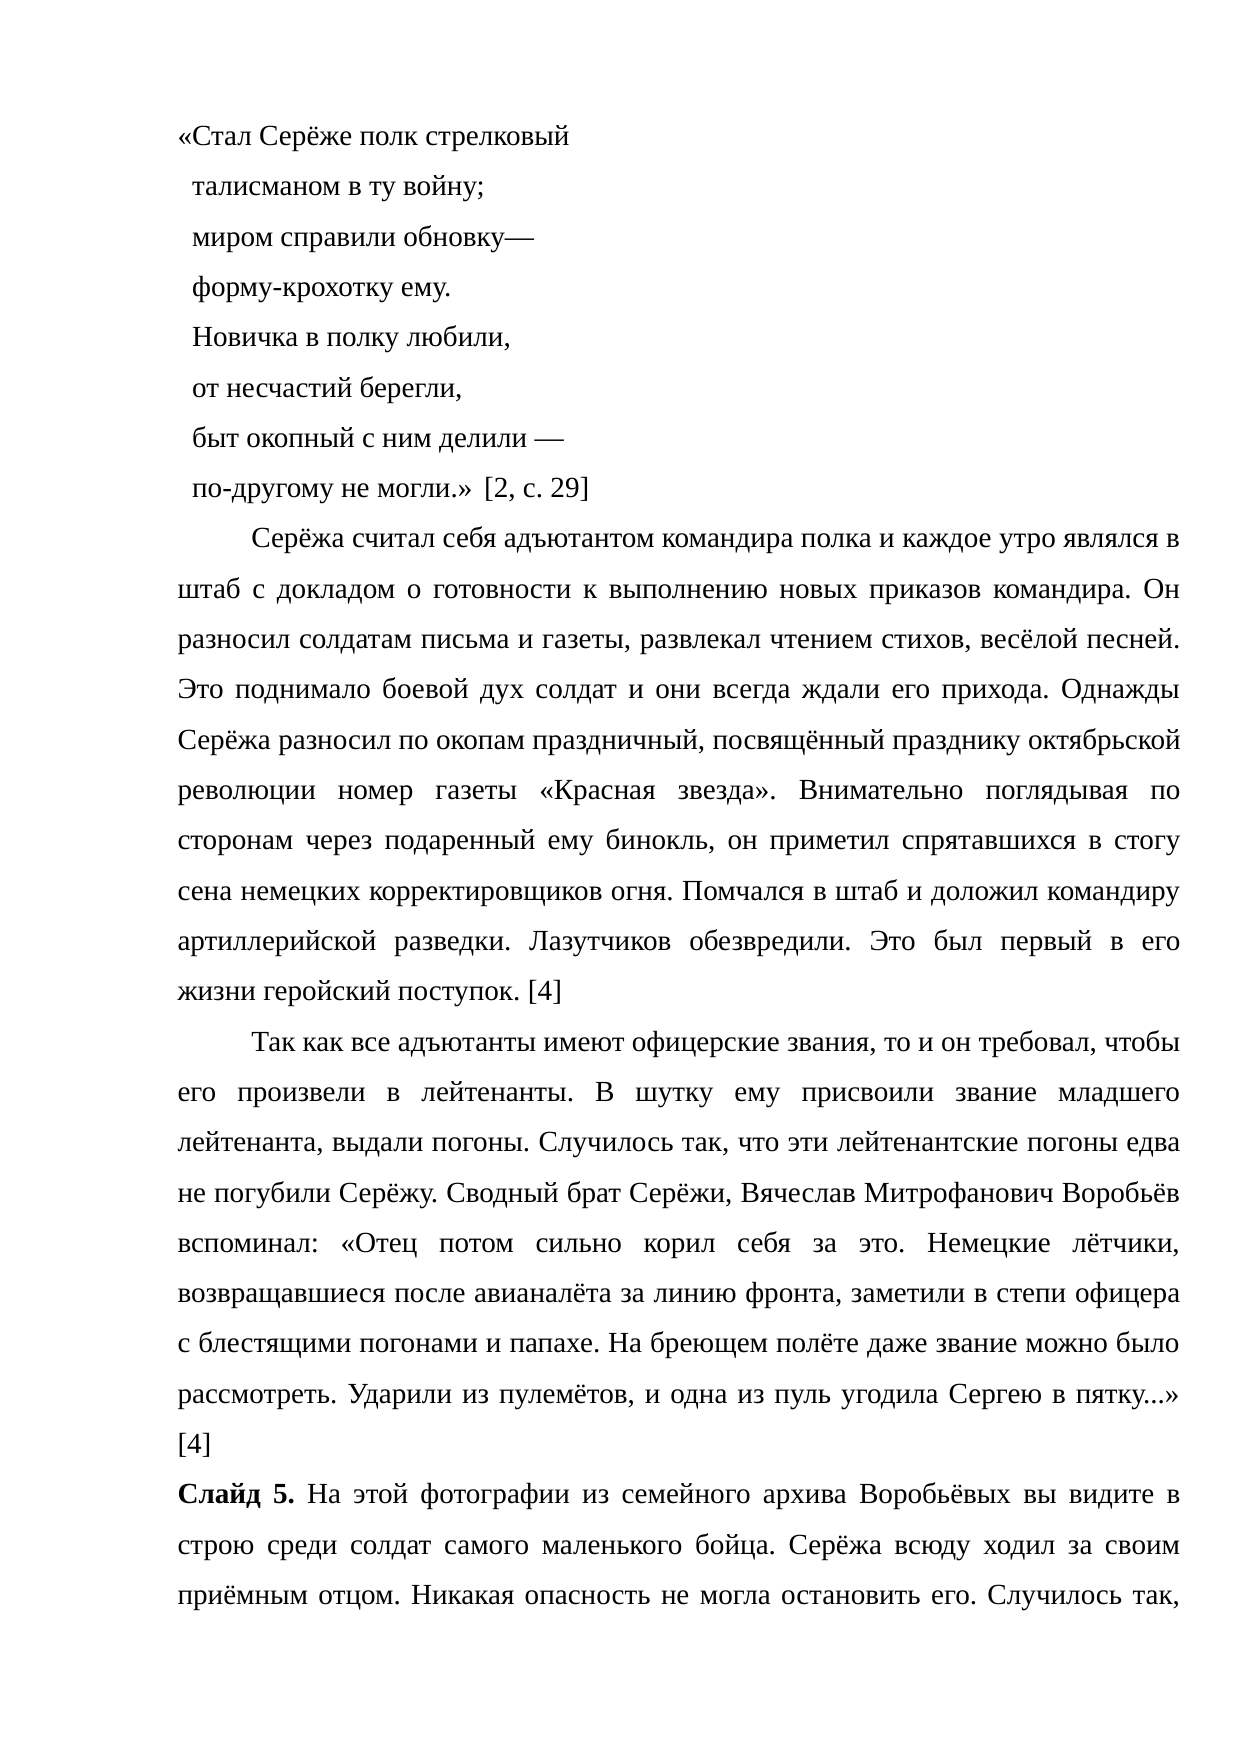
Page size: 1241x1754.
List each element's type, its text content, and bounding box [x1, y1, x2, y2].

text миром справили обновку— [177, 219, 1181, 252]
text от несчастий берегли, [177, 370, 1181, 403]
text Так как все адъютанты имеют офицерские звания, то и он требовал, чтобы его произвели в лейтенанты. В шутку ему присвоили звание младшего лейтенанта, выдали погоны. Случилось так, что эти лейтенантские погоны едва не погубили Серёжу. Сводный брат Серёжи, Вячеслав Митрофанович Воробьёв вспоминал: «Отец потом сильно корил себя за это. Немецкие лётчики, возвращавшиеся после авианалёта за линию фронта, заметили в степи офицера с блестящими погонами и папахе. На бреющем полёте даже звание можно было рассмотреть. Ударили из пулемётов, и одна из пуль угодила Сергею в пятку...» [4] [177, 1024, 1181, 1460]
text форму-крохотку ему. [177, 269, 1181, 303]
text по-другому не могли.» [2, с. 29] [177, 470, 1181, 504]
text талисманом в ту войну; [177, 168, 1181, 202]
text Слайд 5. На этой фотографии из семейного архива Воробьёвых вы видите в строю среди солдат самого маленького бойца. Серёжа всюду ходил за своим приёмным отцом. Никакая опасность не могла остановить его. Случилось так, [177, 1477, 1181, 1611]
text быт окопный с ним делили — [177, 420, 1181, 453]
text «Стал Серёже полк стрелковый [177, 118, 1181, 152]
text Серёжа считал себя адъютантом командира полка и каждое утро являлся в штаб с докладом о готовности к выполнению новых приказов командира. Он разносил солдатам письма и газеты, развлекал чтением стихов, весёлой песней. Это поднимало боевой дух солдат и они всегда ждали его прихода. Однажды Серёжа разносил по окопам праздничный, посвящённый празднику октябрьской революции номер газеты «Красная звезда». Внимательно поглядывая по сторонам через подаренный ему бинокль, он приметил спрятавшихся в стогу сена немецких корректировщиков огня. Помчался в штаб и доложил командиру артиллерийской разведки. Лазутчиков обезвредили. Это был первый в его жизни геройский поступок. [4] [177, 521, 1181, 1007]
text Новичка в полку любили, [177, 319, 1181, 353]
